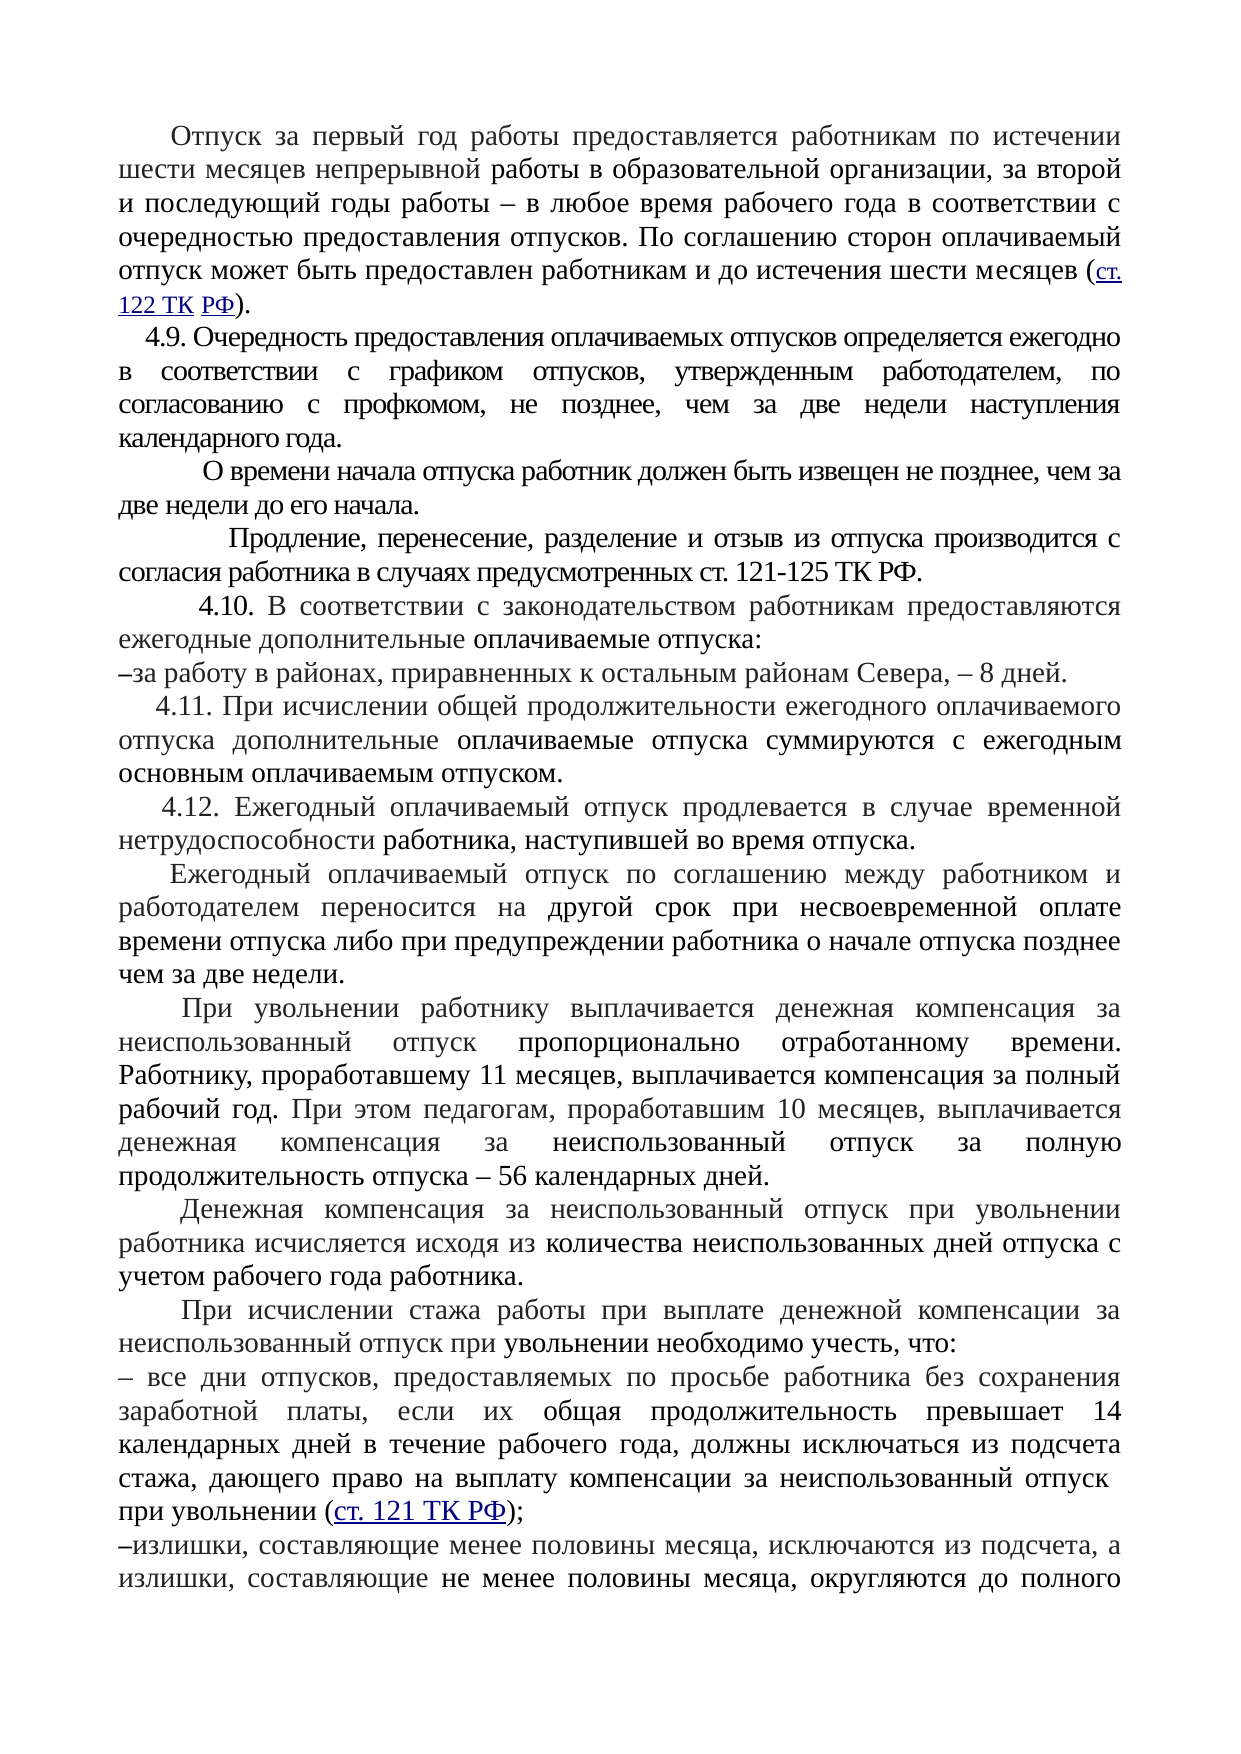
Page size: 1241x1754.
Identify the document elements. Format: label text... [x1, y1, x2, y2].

text – все дни отпусков, предоставляемых по просьбе работника без сохранения заработной платы, если их общая продолжительность превышает 14 календарных дней в течение рабочего года, должны исключаться из подсчета стажа, дающего право на выплату компенсации за неиспользованный отпуск при увольнении (ст. 121 ТК РФ); [118, 1359, 1122, 1527]
text 4.12. Ежегодный оплачиваемый отпуск продлевается в случае временной нетрудоспособности работника, наступившей во время отпуска. [118, 789, 1122, 856]
text 4.11. При исчислении общей продолжительности ежегодного оплачиваемого отпуска дополнительные оплачиваемые отпуска суммируются с ежегодным основным оплачиваемым отпуском. [118, 688, 1122, 789]
text Отпуск за первый год работы предоставляется работникам по истечении шести месяцев непрерывной работы в образовательной организации, за второй и последующий годы работы – в любое время рабочего года в соответствии с очередностью предоставления отпусков. По соглашению сторон оплачиваемый отпуск может быть предоставлен работникам и до истечения шести месяцев (ст. 122 ТК РФ). [118, 118, 1122, 319]
text О времени начала отпуска работник должен быть извещен не позднее, чем за две недели до его начала. [118, 453, 1122, 521]
text 4.9. Очередность предоставления оплачиваемых отпусков определяется ежегодно в соответствии с графиком отпусков, утвержденным работодателем, по согласованию с профкомом, не позднее, чем за две недели наступления календарного года. [118, 319, 1122, 453]
text Ежегодный оплачиваемый отпуск по соглашению между работником и работодателем переносится на другой срок при несвоевременной оплате времени отпуска либо при предупреждении работника о начале отпуска позднее чем за две недели. [118, 856, 1122, 990]
list за работу в районах, приравненных к остальным районам Севера, – 8 дней. [118, 655, 1122, 688]
text Продление, перенесение, разделение и отзыв из отпуска производится с согласия работника в случаях предусмотренных ст. 121-125 ТК РФ. [118, 521, 1122, 588]
text 4.10. В соответствии с законодательством работникам предоставляются ежегодные дополнительные оплачиваемые отпуска: [118, 588, 1122, 655]
text При увольнении работнику выплачивается денежная компенсация за неиспользованный отпуск пропорционально отработанному времени. Работнику, проработавшему 11 месяцев, выплачивается компенсация за полный рабочий год. При этом педагогам, проработавшим 10 месяцев, выплачивается денежная компенсация за неиспользованный отпуск за полную продолжительность отпуска – 56 календарных дней. [118, 990, 1122, 1191]
text Денежная компенсация за неиспользованный отпуск при увольнении работника исчисляется исходя из количества неиспользованных дней отпуска с учетом рабочего года работника. [118, 1191, 1122, 1292]
text При исчислении стажа работы при выплате денежной компенсации за неиспользованный отпуск при увольнении необходимо учесть, что: [118, 1292, 1122, 1359]
list излишки, составляющие менее половины месяца, исключаются из подсчета, а излишки, составляющие не менее половины месяца, округляются до полного [118, 1527, 1122, 1594]
